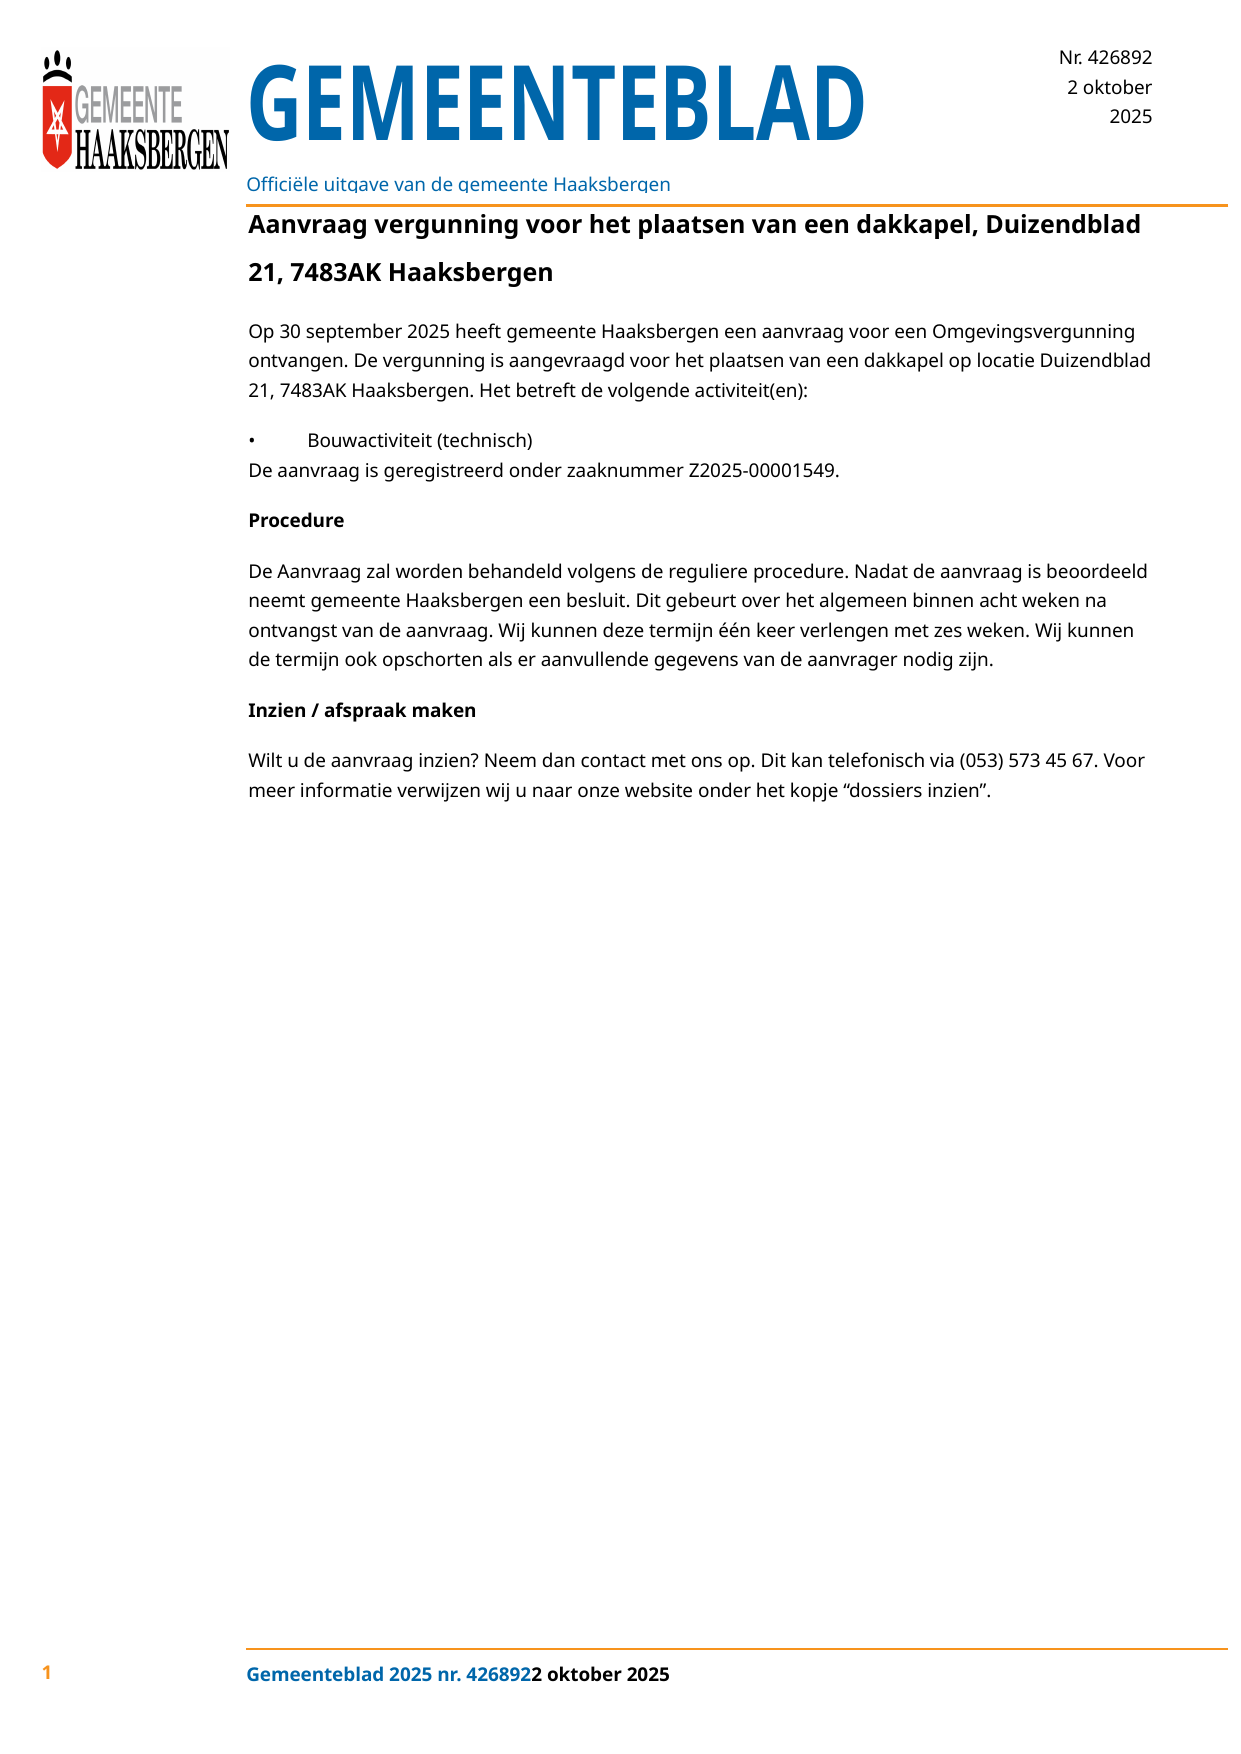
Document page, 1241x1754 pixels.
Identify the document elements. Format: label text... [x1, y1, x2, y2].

text Procedure [248, 507, 1152, 533]
text Wilt u de aanvraag inzien? Neem dan contact met ons op. Dit kan telefonisch via (053) 573 45 67. Voor meer informatie verwijzen wij u naar onze website onder het kopje “dossiers inzien”. [248, 747, 1152, 803]
text De aanvraag is geregistreerd onder zaaknummer Z2025-00001549. [248, 457, 1152, 483]
text Aanvraag vergunning voor het plaatsen van een dakkapel, Duizendblad 21, 7483AK Haaksbergen [248, 207, 1152, 288]
text Op 30 september 2025 heeft gemeente Haaksbergen een aanvraag voor een Omgevingsvergunning ontvangen. De vergunning is aangevraagd voor het plaatsen van een dakkapel op locatie Duizendblad 21, 7483AK Haaksbergen. Het betreft de volgende activiteit(en): [248, 318, 1152, 403]
text Inzien / afspraak maken [248, 697, 1152, 723]
picture [41, 47, 231, 172]
text De Aanvraag zal worden behandeld volgens de reguliere procedure. Nadat de aanvraag is beoordeeld neemt gemeente Haaksbergen een besluit. Dit gebeurt over het algemeen binnen acht weken na ontvangst van de aanvraag. Wij kunnen deze termijn één keer verlengen met zes weken. Wij kunnen de termijn ook opschorten als er aanvullende gegevens van de aanvrager nodig zijn. [248, 558, 1152, 672]
list Bouwactiviteit (technisch) [248, 427, 1152, 453]
